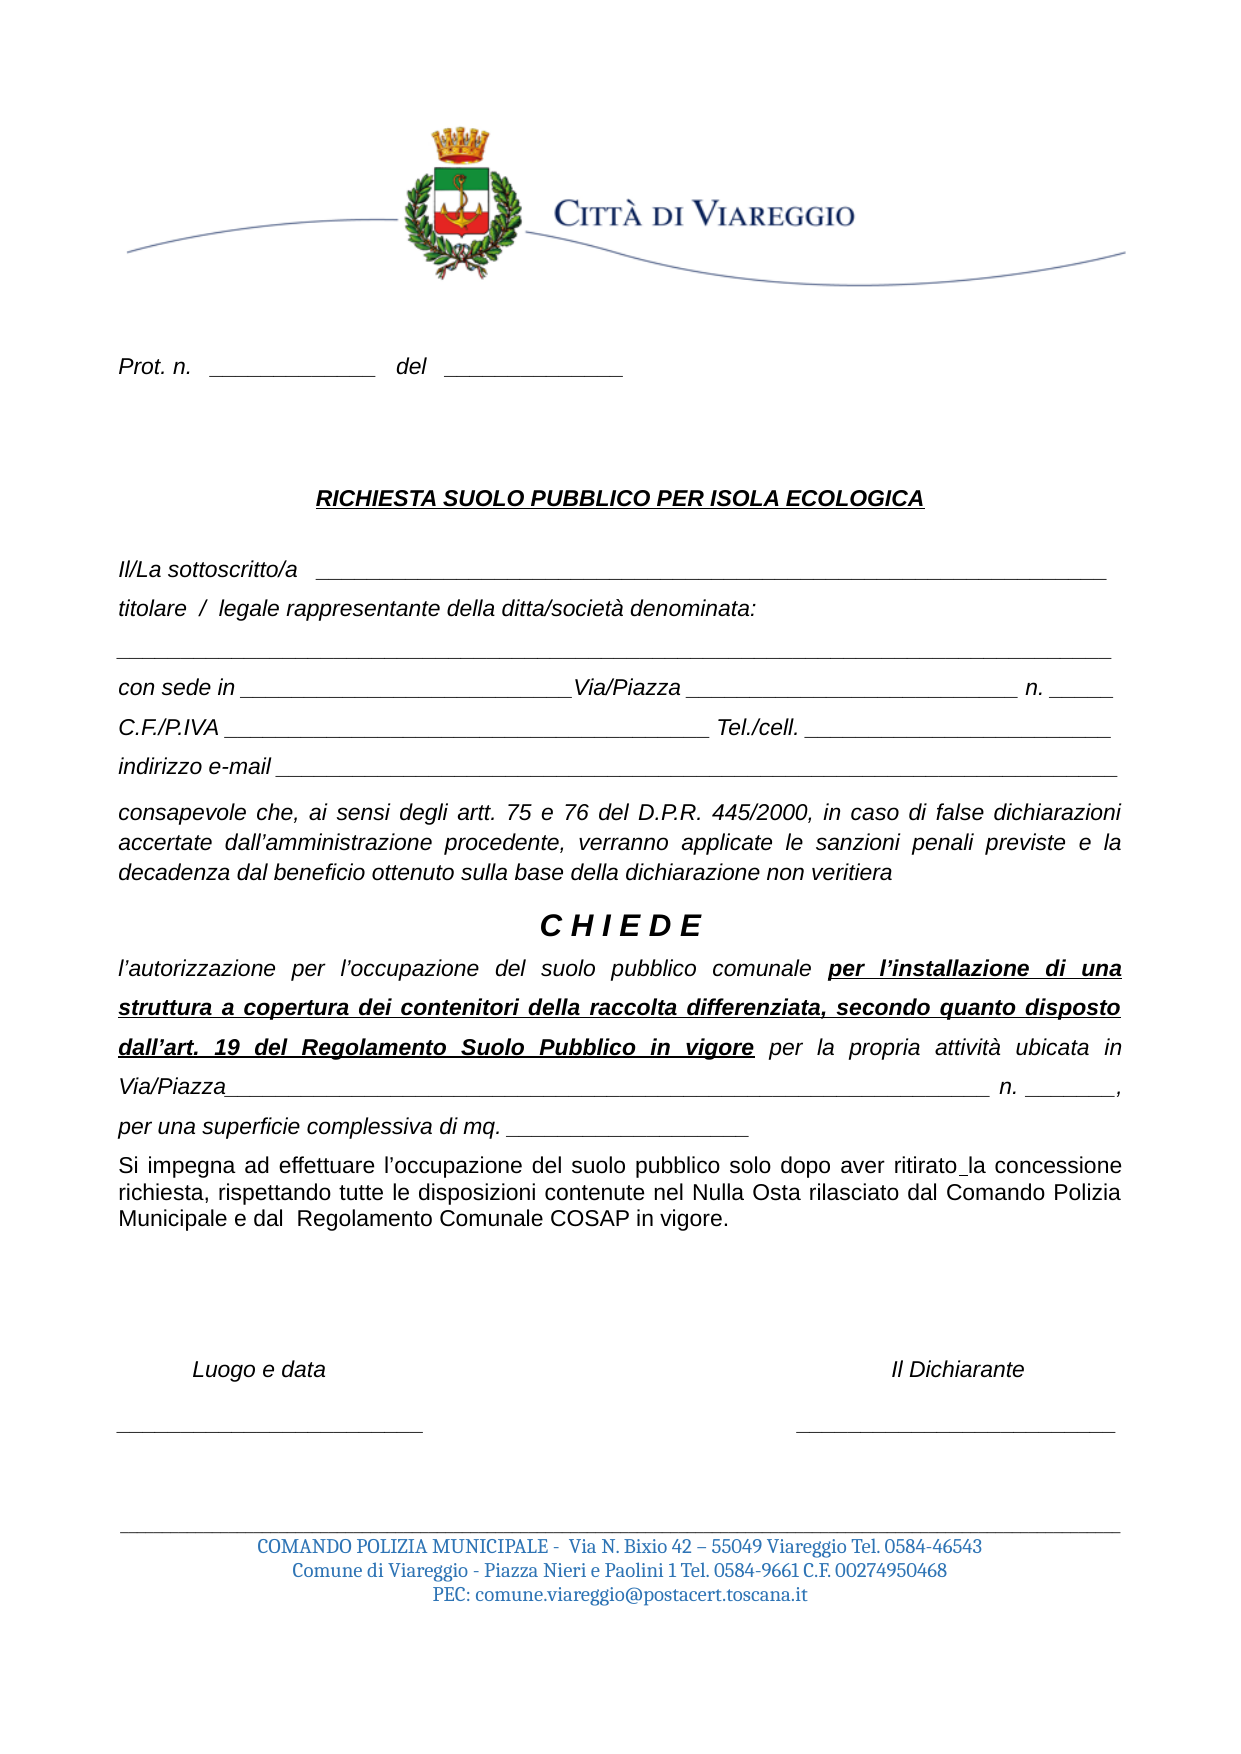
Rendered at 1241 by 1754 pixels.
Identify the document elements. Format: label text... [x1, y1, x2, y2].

text l’autorizzazione per l’occupazione del suolo pubblico comunale per l’installazione di una struttura a copertura dei contenitori della raccolta differenziata, secondo quanto disposto dall’art. 19 del Regolamento Suolo Pubblico in vigore per la propria attività ubicata in Via/Piazza____________________________________________________________ n. _______, per una superficie complessiva di mq. ___________________ [118, 955, 1122, 1139]
text C H I E D E [118, 907, 1122, 943]
text consapevole che, ai sensi degli artt. 75 e 76 del D.P.R. 445/2000, in caso di false dichiarazioni accertate dall’amministrazione procedente, verranno applicate le sanzioni penali previste e la decadenza dal beneficio ottenuto sulla base della dichiarazione non veritiera [118, 798, 1122, 885]
text indirizzo e-mail __________________________________________________________________ [118, 753, 1122, 779]
picture [118, 118, 1131, 302]
text RICHIESTA SUOLO PUBBLICO PER ISOLA ECOLOGICA [118, 485, 1122, 511]
text Luogo e data Il Dichiarante [118, 1356, 1122, 1383]
text Il/La sottoscritto/a ______________________________________________________________ [118, 556, 1122, 582]
text C.F./P.IVA ______________________________________ Tel./cell. ________________________ [118, 714, 1122, 740]
text con sede in __________________________Via/Piazza __________________________ n. _____ [118, 674, 1122, 701]
text Prot. n. _____________ del ______________ [118, 353, 1122, 379]
text ________________________ _________________________ [118, 1409, 1122, 1435]
text titolare / legale rappresentante della ditta/società denominata: ______________________________________________________________________________ [118, 595, 1122, 661]
text Si impegna ad effettuare l’occupazione del suolo pubblico solo dopo aver ritirato la concessione richiesta, rispettando tutte le disposizioni contenute nel Nulla Osta rilasciato dal Comando Polizia Municipale e dal Regolamento Comunale COSAP in vigore. [118, 1152, 1122, 1231]
